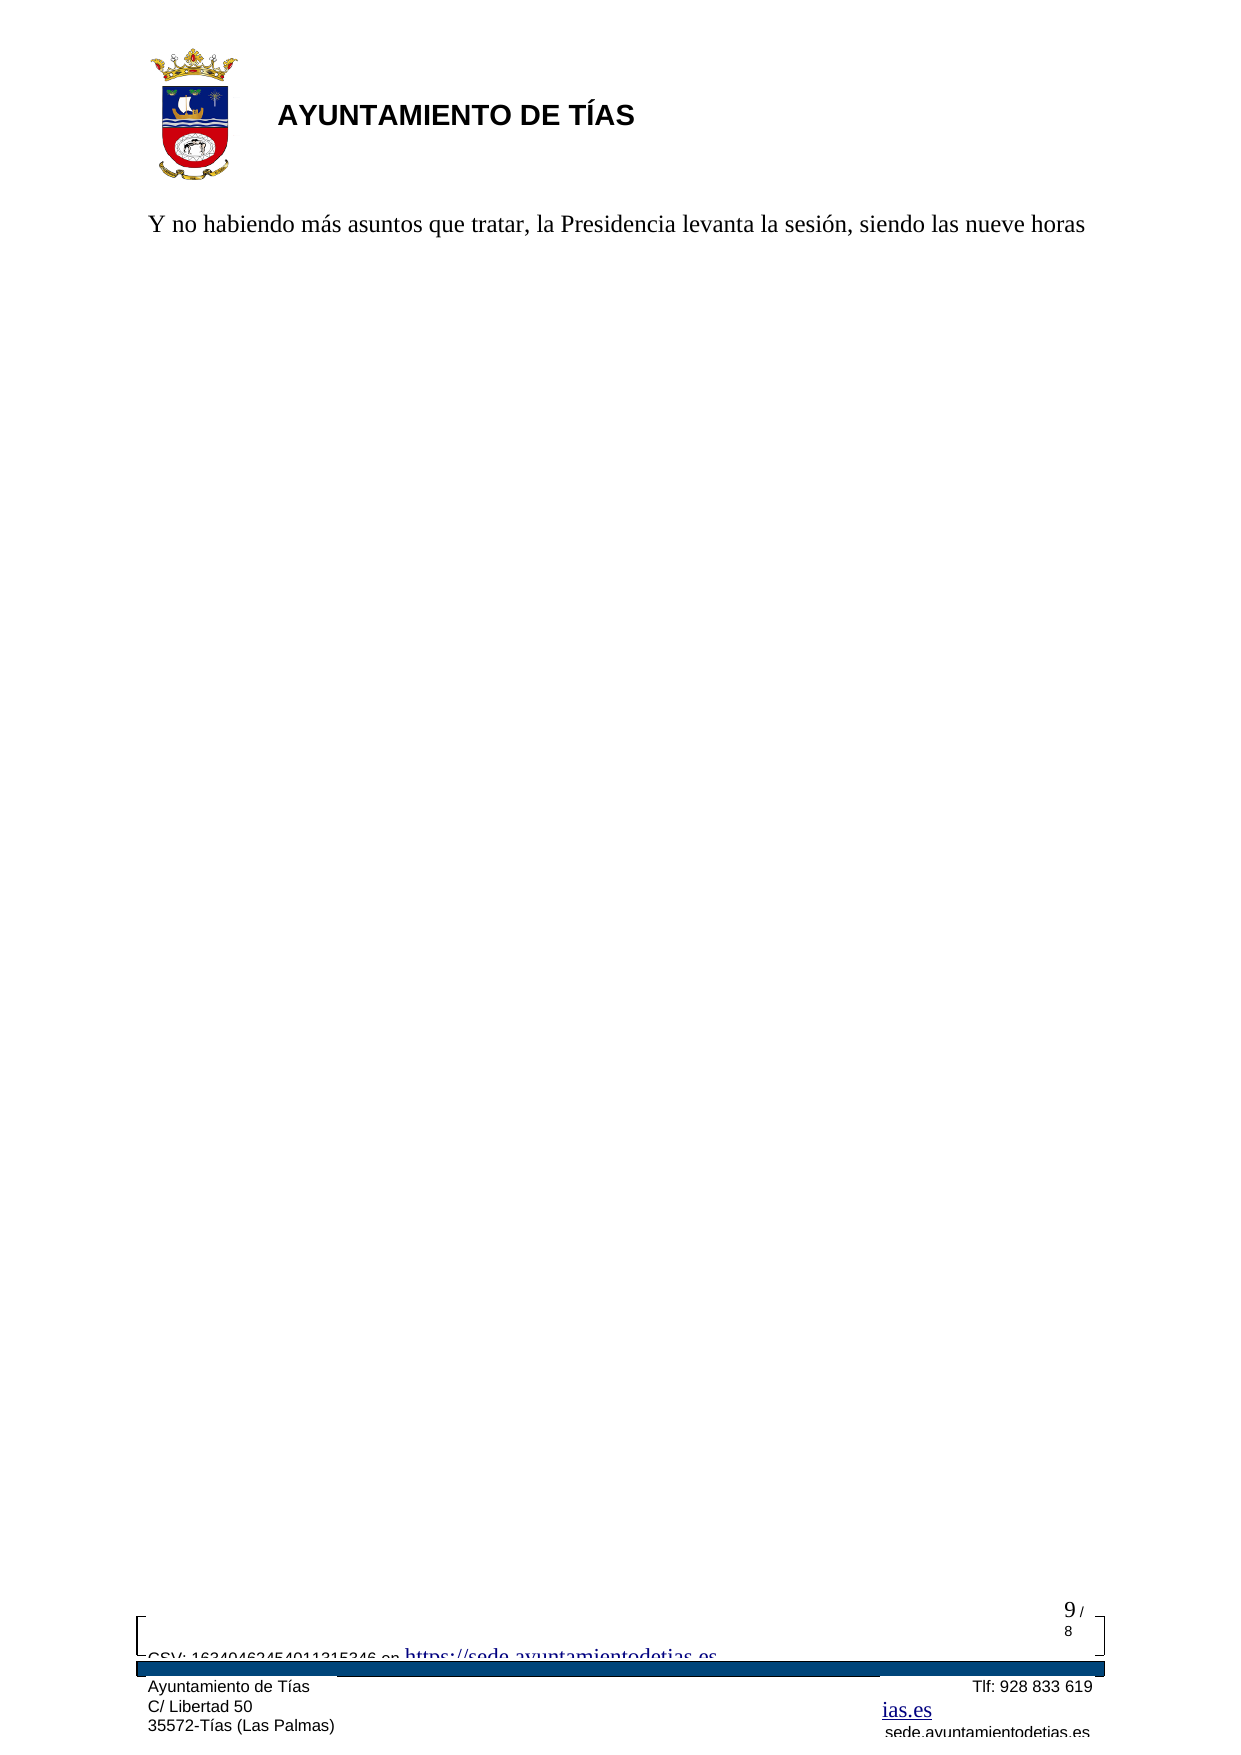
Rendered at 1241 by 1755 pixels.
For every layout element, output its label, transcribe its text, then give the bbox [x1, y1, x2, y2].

text Y no habiendo más asuntos que tratar, la Presidencia levanta la sesión, siendo las nueve horas [148, 209, 1105, 237]
